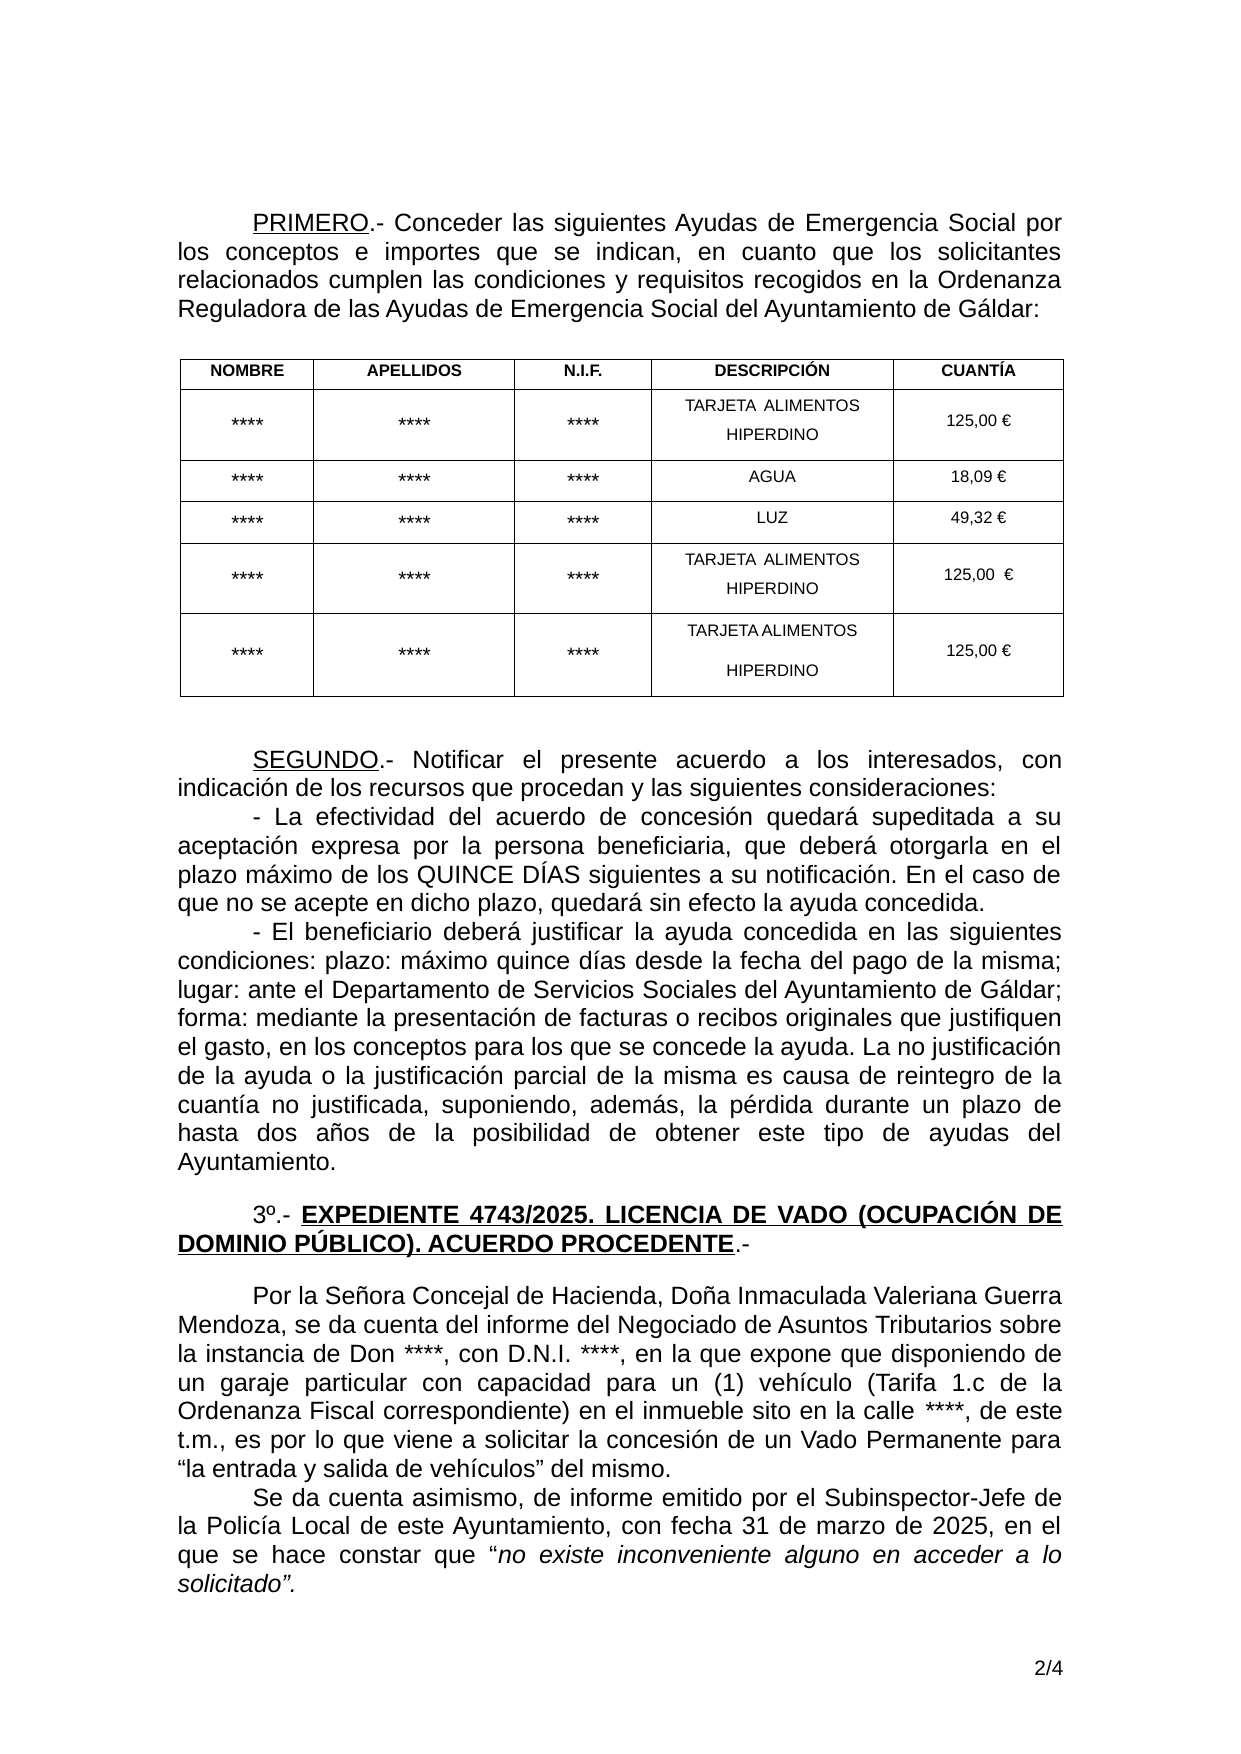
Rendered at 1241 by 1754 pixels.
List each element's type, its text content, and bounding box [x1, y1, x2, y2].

table_cell **** [181, 390, 313, 459]
table_cell **** [314, 544, 514, 613]
table_cell 125,00 € [894, 544, 1063, 613]
table_cell **** [515, 544, 651, 613]
table_header DESCRIPCIÓN [652, 360, 893, 389]
table_cell **** [181, 502, 313, 543]
table_header NOMBRE [181, 360, 313, 389]
text Por la Señora Concejal de Hacienda, Doña Inmaculada Valeriana Guerra Mendoza, se da cuenta del informe del Negociado de Asuntos Tributarios sobre la instancia de Don ****, con D.N.I. ****, en la que expone que disponiendo de un garaje particular con capacidad para un (1) vehículo (Tarifa 1.c de la Ordenanza Fiscal correspondiente) en el inmueble sito en la calle ****, de este t.m., es por lo que viene a solicitar la concesión de un Vado Permanente para “la entrada y salida de vehículos” del mismo. [177, 1281, 1063, 1482]
text 3º.- EXPEDIENTE 4743/2025. LICENCIA DE VADO (OCUPACIÓN DE DOMINIO PÚBLICO). ACUERDO PROCEDENTE.- [177, 1200, 1063, 1257]
table_cell TARJETA ALIMENTOS HIPERDINO [652, 614, 893, 696]
table_cell **** [515, 502, 651, 543]
table_cell **** [314, 461, 514, 501]
table_cell 49,32 € [894, 502, 1063, 543]
table_cell **** [314, 502, 514, 543]
table_cell **** [515, 614, 651, 696]
table_cell 125,00 € [894, 614, 1063, 696]
text PRIMERO.- Conceder las siguientes Ayudas de Emergencia Social por los conceptos e importes que se indican, en cuanto que los solicitantes relacionados cumplen las condiciones y requisitos recogidos en la Ordenanza Reguladora de las Ayudas de Emergencia Social del Ayuntamiento de Gáldar: [177, 208, 1063, 323]
table_cell **** [181, 461, 313, 501]
table_header CUANTÍA [894, 360, 1063, 389]
table_cell **** [515, 461, 651, 501]
table_cell **** [181, 544, 313, 613]
text - El beneficiario deberá justificar la ayuda concedida en las siguientes condiciones: plazo: máximo quince días desde la fecha del pago de la misma; lugar: ante el Departamento de Servicios Sociales del Ayuntamiento de Gáldar; forma: mediante la presentación de facturas o recibos originales que justifiquen el gasto, en los conceptos para los que se concede la ayuda. La no justificación de la ayuda o la justificación parcial de la misma es causa de reintegro de la cuantía no justificada, suponiendo, además, la pérdida durante un plazo de hasta dos años de la posibilidad de obtener este tipo de ayudas del Ayuntamiento. [177, 917, 1063, 1176]
table_cell **** [181, 614, 313, 696]
table_cell **** [314, 390, 514, 459]
table_header N.I.F. [515, 360, 651, 389]
table_header APELLIDOS [314, 360, 514, 389]
table_cell TARJETA ALIMENTOS HIPERDINO [652, 544, 893, 613]
table_cell 125,00 € [894, 390, 1063, 459]
table_cell 18,09 € [894, 461, 1063, 501]
table_cell AGUA [652, 461, 893, 501]
table_cell TARJETA ALIMENTOS HIPERDINO [652, 390, 893, 459]
text SEGUNDO.- Notificar el presente acuerdo a los interesados, con indicación de los recursos que procedan y las siguientes consideraciones: [177, 744, 1063, 802]
text Se da cuenta asimismo, de informe emitido por el Subinspector-Jefe de la Policía Local de este Ayuntamiento, con fecha 31 de marzo de 2025, en el que se hace constar que “no existe inconveniente alguno en acceder a lo solicitado”. [177, 1482, 1063, 1597]
table_cell LUZ [652, 502, 893, 543]
table_cell **** [314, 614, 514, 696]
table_cell **** [515, 390, 651, 459]
text - La efectividad del acuerdo de concesión quedará supeditada a su aceptación expresa por la persona beneficiaria, que deberá otorgarla en el plazo máximo de los QUINCE DÍAS siguientes a su notificación. En el caso de que no se acepte en dicho plazo, quedará sin efecto la ayuda concedida. [177, 802, 1063, 917]
